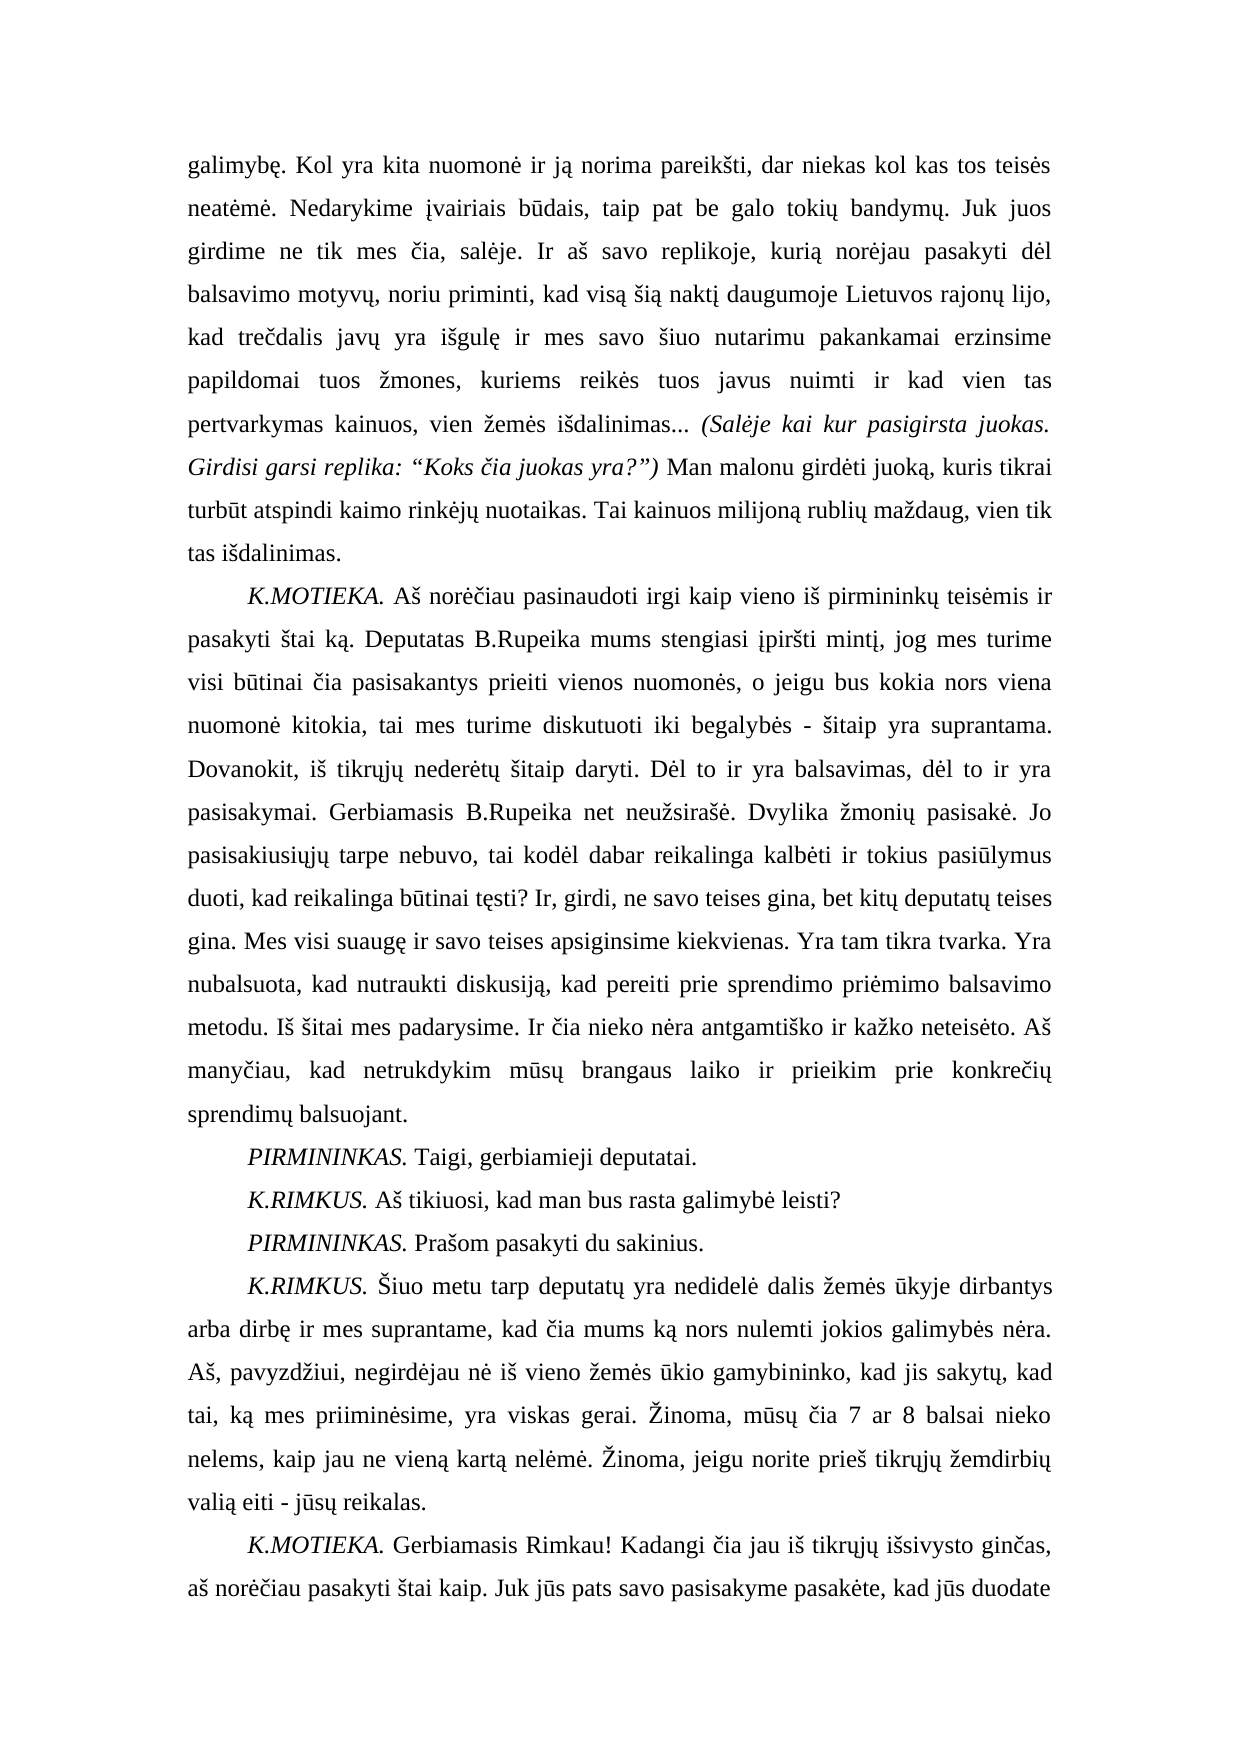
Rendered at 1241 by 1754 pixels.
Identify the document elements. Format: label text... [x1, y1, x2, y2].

text K.MOTIEKA. Aš norėčiau pasinaudoti irgi kaip vieno iš pirmininkų teisėmis ir pasakyti štai ką. Deputatas B.Rupeika mums stengiasi įpiršti mintį, jog mes turime visi būtinai čia pasisakantys prieiti vienos nuomonės, o jeigu bus kokia nors viena nuomonė kitokia, tai mes turime diskutuoti iki begaly­bės - šitaip yra suprantama. Dovanokit, iš tikrųjų nederėtų šitaip daryti. Dėl to ir yra balsavimas, dėl to ir yra pasisakymai. Gerbiamasis B.Rupeika net neužsirašė. Dvylika žmonių pasisakė. Jo pasisakiusiųjų tarpe nebuvo, tai kodėl dabar reikalinga kalbėti ir tokius pasiūlymus duoti, kad reikalinga būtinai tęsti? Ir, girdi, ne savo teises gina, bet kitų deputatų teises gina. Mes visi suaugę ir savo teises apsiginsime kiekvienas. Yra tam tikra tvarka. Yra nubalsuota, kad nutraukti diskusiją, kad pereiti prie sprendimo priėmimo balsavimo metodu. Iš šitai mes padarysime. Ir čia nieko nėra antgamtiško ir kažko neteisėto. Aš manyčiau, kad netrukdykim mūsų brangaus laiko ir prieikim prie konkrečių sprendimų balsuojant. [187, 581, 1053, 1127]
text K.MOTIEKA. Gerbiamasis Rimkau! Kadangi čia jau iš tikrųjų išsivysto ginčas, aš norėčiau pasakyti štai kaip. Juk jūs pats savo pasisakyme pasakėte, kad jūs duodate [187, 1530, 1053, 1602]
text K.RIMKUS. Aš tikiuosi, kad man bus rasta galimybė leisti? [187, 1185, 1053, 1214]
text galimybę. Kol yra kita nuomonė ir ją norima pareikšti, dar niekas kol kas tos teisės neatėmė. Nedarykime įvairiais būdais, taip pat be galo tokių bandymų. Juk juos girdime ne tik mes čia, salėje. Ir aš savo replikoje, kurią norėjau pasakyti dėl balsavimo motyvų, noriu priminti, kad visą šią naktį daugumoje Lietuvos rajonų lijo, kad trečdalis javų yra išgulę ir mes savo šiuo nutarimu pakankamai erzinsime papildomai tuos žmones, kuriems reikės tuos javus nuimti ir kad vien tas pertvarkymas kainuos, vien žemės išdalinimas... (Salėje kai kur pasigirsta juokas. Girdisi garsi replika: “Koks čia juokas yra?”) Man malonu girdėti juoką, kuris tikrai turbūt atspindi kaimo rinkėjų nuotaikas. Tai kainuos milijoną rublių maždaug, vien tik tas išdalinimas. [187, 150, 1053, 567]
text PIRMININKAS. Taigi, gerbiamieji deputatai. [187, 1142, 1053, 1171]
text PIRMININKAS. Prašom pasakyti du sakinius. [187, 1228, 1053, 1257]
text K.RIMKUS. Šiuo metu tarp deputatų yra nedidelė dalis žemės ūkyje dir­bantys arba dirbę ir mes suprantame, kad čia mums ką nors nulemti jokios galimybės nėra. Aš, pavyzdžiui, negirdėjau nė iš vieno žemės ūkio gamybi­ninko, kad jis sakytų, kad tai, ką mes priiminėsime, yra viskas gerai. Žinoma, mūsų čia 7 ar 8 balsai nieko nelems, kaip jau ne vieną kartą nelėmė. Žinoma, jeigu norite prieš tikrųjų žemdirbių valią eiti - jūsų reikalas. [187, 1271, 1053, 1516]
